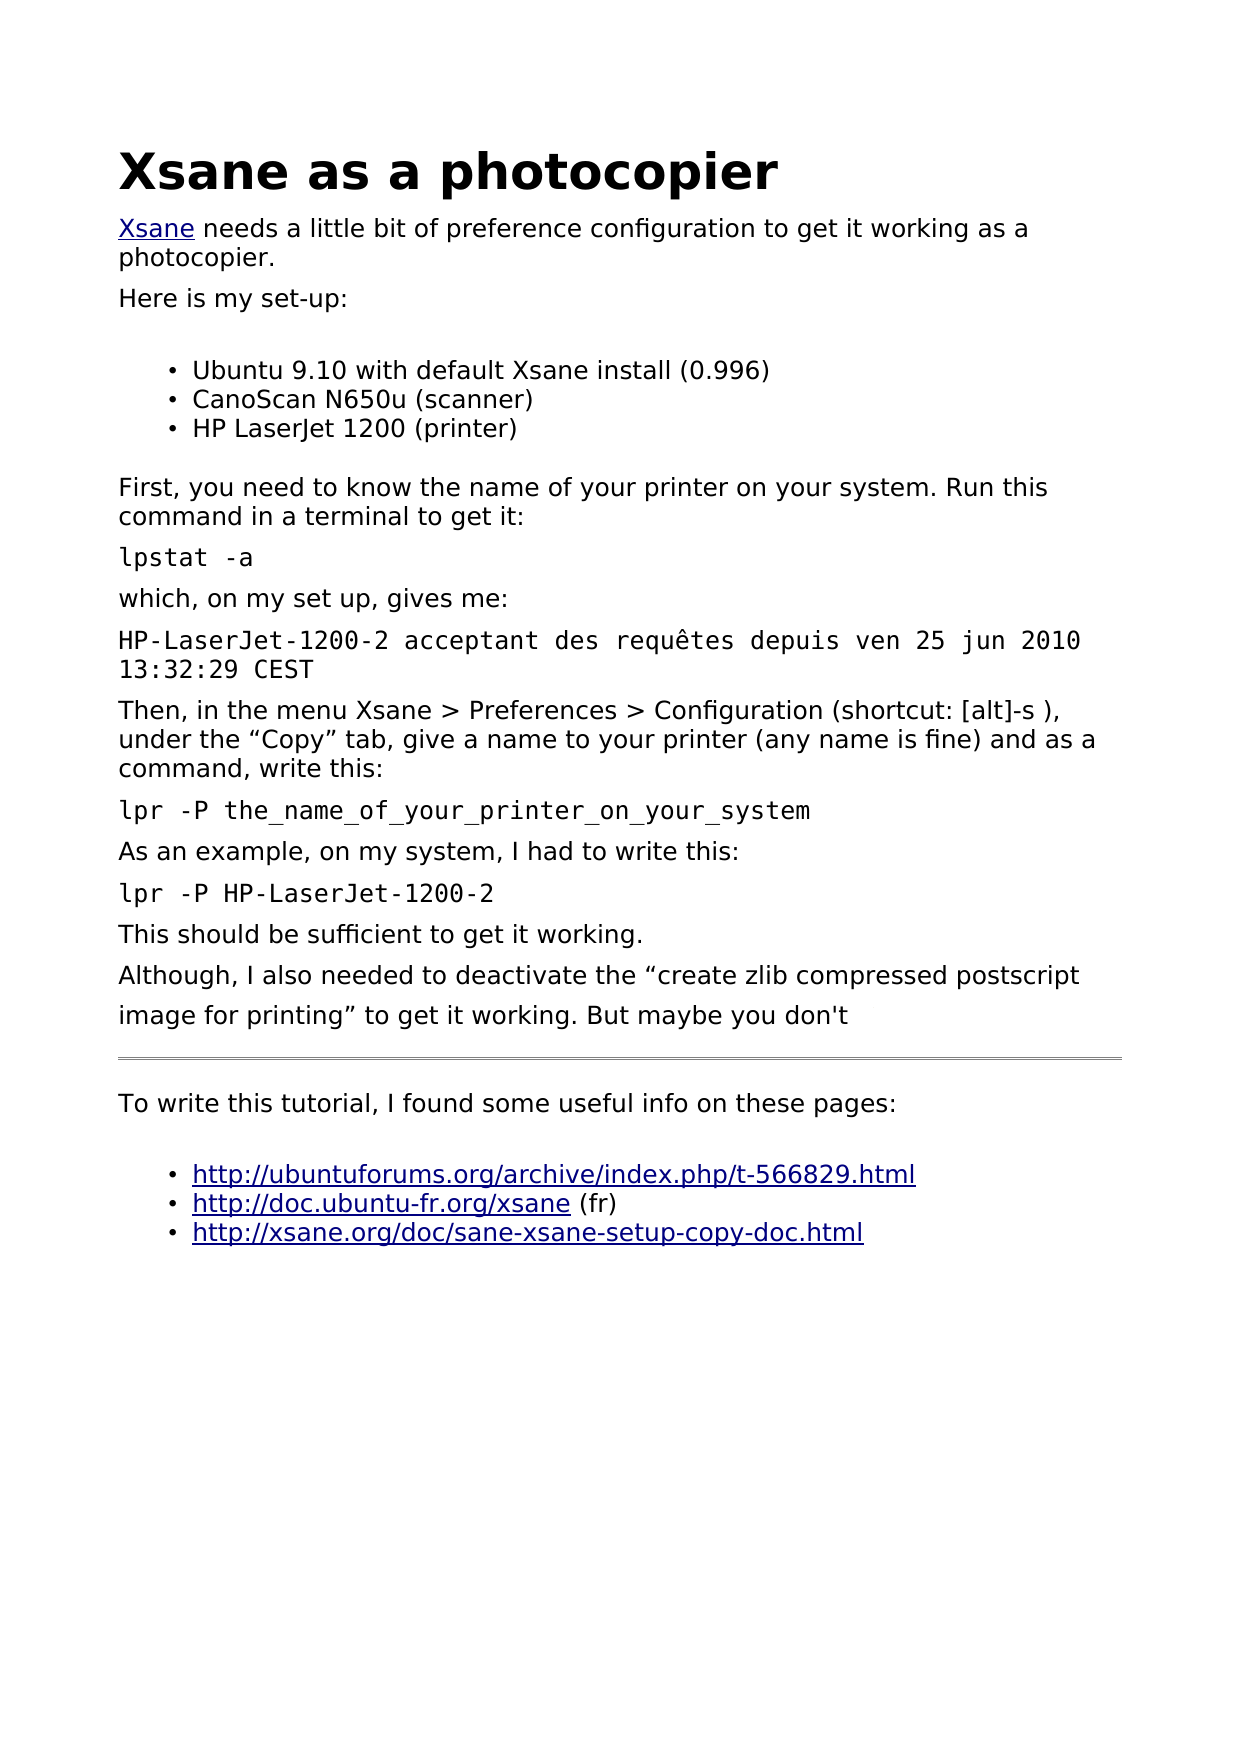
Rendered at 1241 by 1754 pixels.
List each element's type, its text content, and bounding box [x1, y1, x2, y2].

list http://doc.ubuntu-fr.org/xsane (fr) [177, 1189, 1122, 1218]
text Although, I also needed to deactivate the “create zlib compressed postscript image for printing” to get it working. But maybe you don't [118, 962, 1122, 1030]
text lpr -P HP-LaserJet-1200-2 [118, 879, 1122, 908]
subtitle Xsane as a photocopier [118, 143, 1122, 201]
text Xsane needs a little bit of preference configuration to get it working as a photocopier. [118, 214, 1122, 272]
text lpstat -a [118, 544, 1122, 573]
list Ubuntu 9.10 with default Xsane install (0.996) [177, 356, 1122, 385]
text As an example, on my system, I had to write this: [118, 837, 1122, 866]
text First, you need to know the name of your printer on your system. Run this command in a terminal to get it: [118, 473, 1122, 531]
text Then, in the menu Xsane > Preferences > Configuration (shortcut: [alt]-s ), under the “Copy” tab, give a name to your printer (any name is fine) and as a command, write this: [118, 696, 1122, 784]
list HP LaserJet 1200 (printer) [177, 414, 1122, 443]
text which, on my set up, gives me: [118, 584, 1122, 614]
text HP-LaserJet-1200-2 acceptant des requêtes depuis ven 25 jun 2010 13:32:29 CEST [118, 626, 1122, 684]
list CanoScan N650u (scanner) [177, 385, 1122, 414]
text Here is my set-up: [118, 285, 1122, 314]
text lpr -P the_name_of_your_printer_on_your_system [118, 796, 1122, 826]
text To write this tutorial, I found some useful info on these pages: [118, 1089, 1122, 1118]
list http://xsane.org/doc/sane-xsane-setup-copy-doc.html [177, 1218, 1122, 1248]
text This should be sufficient to get it working. [118, 920, 1122, 949]
list http://ubuntuforums.org/archive/index.php/t-566829.html [177, 1160, 1122, 1189]
